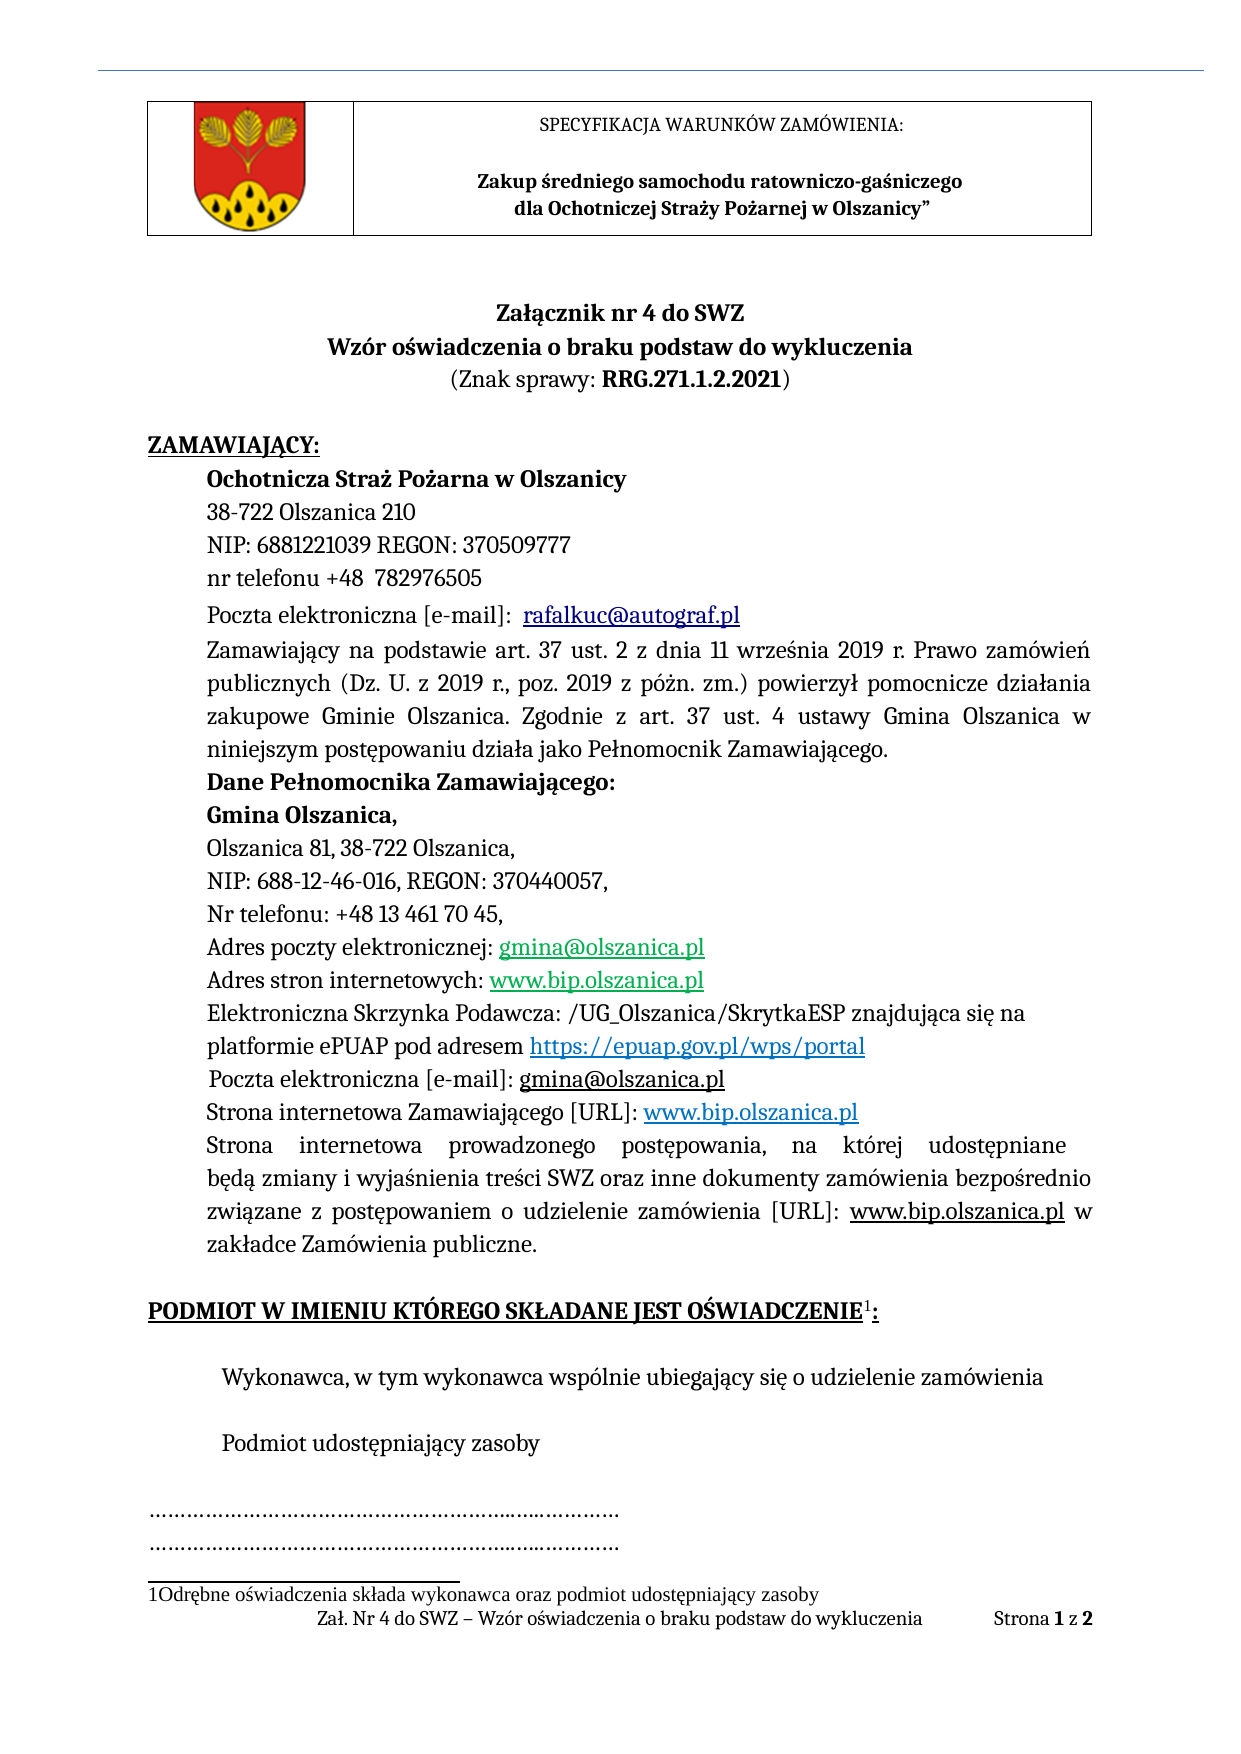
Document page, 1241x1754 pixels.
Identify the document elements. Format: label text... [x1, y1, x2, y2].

text Strona internetowa prowadzonego postępowania, na której udostępniane będą zmiany i wyjaśnienia treści SWZ oraz inne dokumenty zamówienia bezpośrednio związane z postępowaniem o udzielenie zamówienia [URL]: www.bip.olszanica.pl w zakładce Zamówienia publiczne. [207, 1131, 1093, 1259]
text Dane Pełnomocnika Zamawiającego: [207, 768, 1093, 797]
text PODMIOT W IMIENIU KTÓREGO SKŁADANE JEST OŚWIADCZENIE: [148, 1296, 1093, 1326]
text Gmina Olszanica, [207, 801, 1093, 829]
text NIP: 688-12-46-016, REGON: 370440057, [207, 867, 1093, 896]
text nr telefonu +48 782976505 [207, 563, 1093, 592]
text …………………………………………………..…..………… [148, 1528, 651, 1557]
text 38-722 Olszanica 210 [207, 497, 1093, 526]
text Strona internetowa Zamawiającego [URL]: www.bip.olszanica.pl [192, 1098, 1093, 1127]
text Wykonawca, w tym wykonawca wspólnie ubiegający się o udzielenie zamówienia [148, 1363, 1093, 1392]
text Podmiot udostępniający zasoby [148, 1429, 1093, 1458]
text Załącznik nr 4 do SWZ [148, 299, 1093, 328]
text Wzór oświadczenia o braku podstaw do wykluczenia [148, 332, 1093, 361]
text Odrębne oświadczenia składa wykonawca oraz podmiot udostępniający zasoby [148, 1582, 1093, 1606]
text Olszanica 81, 38-722 Olszanica, [207, 834, 1093, 863]
text Poczta elektroniczna [e-mail]: gmina@olszanica.pl [192, 1065, 1093, 1094]
text Adres stron internetowych: www.bip.olszanica.pl [207, 966, 1093, 995]
text …………………………………………………..…..………… [148, 1495, 651, 1524]
text Adres poczty elektronicznej: gmina@olszanica.pl [207, 933, 1093, 962]
text Nr telefonu: +48 13 461 70 45, [207, 900, 1093, 929]
text ZAMAWIAJĄCY: [148, 431, 1093, 460]
text Elektroniczna Skrzynka Podawcza: /UG_Olszanica/SkrytkaESP znajdująca się na platformie ePUAP pod adresem https://epuap.gov.pl/wps/portal [207, 999, 1093, 1061]
text Poczta elektroniczna [e-mail]: rafalkuc@autograf.pl [148, 597, 1093, 631]
text NIP: 6881221039 REGON: 370509777 [207, 531, 1093, 559]
text (Znak sprawy: RRG.271.1.2.2021) [148, 365, 1093, 394]
text Ochotnicza Straż Pożarna w Olszanicy [207, 464, 1093, 493]
text Zamawiający na podstawie art. 37 ust. 2 z dnia 11 września 2019 r. Prawo zamówień publicznych (Dz. U. z 2019 r., poz. 2019 z póżn. zm.) powierzył pomocnicze działania zakupowe Gminie Olszanica. Zgodnie z art. 37 ust. 4 ustawy Gmina Olszanica w niniejszym postępowaniu działa jako Pełnomocnik Zamawiającego. [207, 636, 1093, 763]
